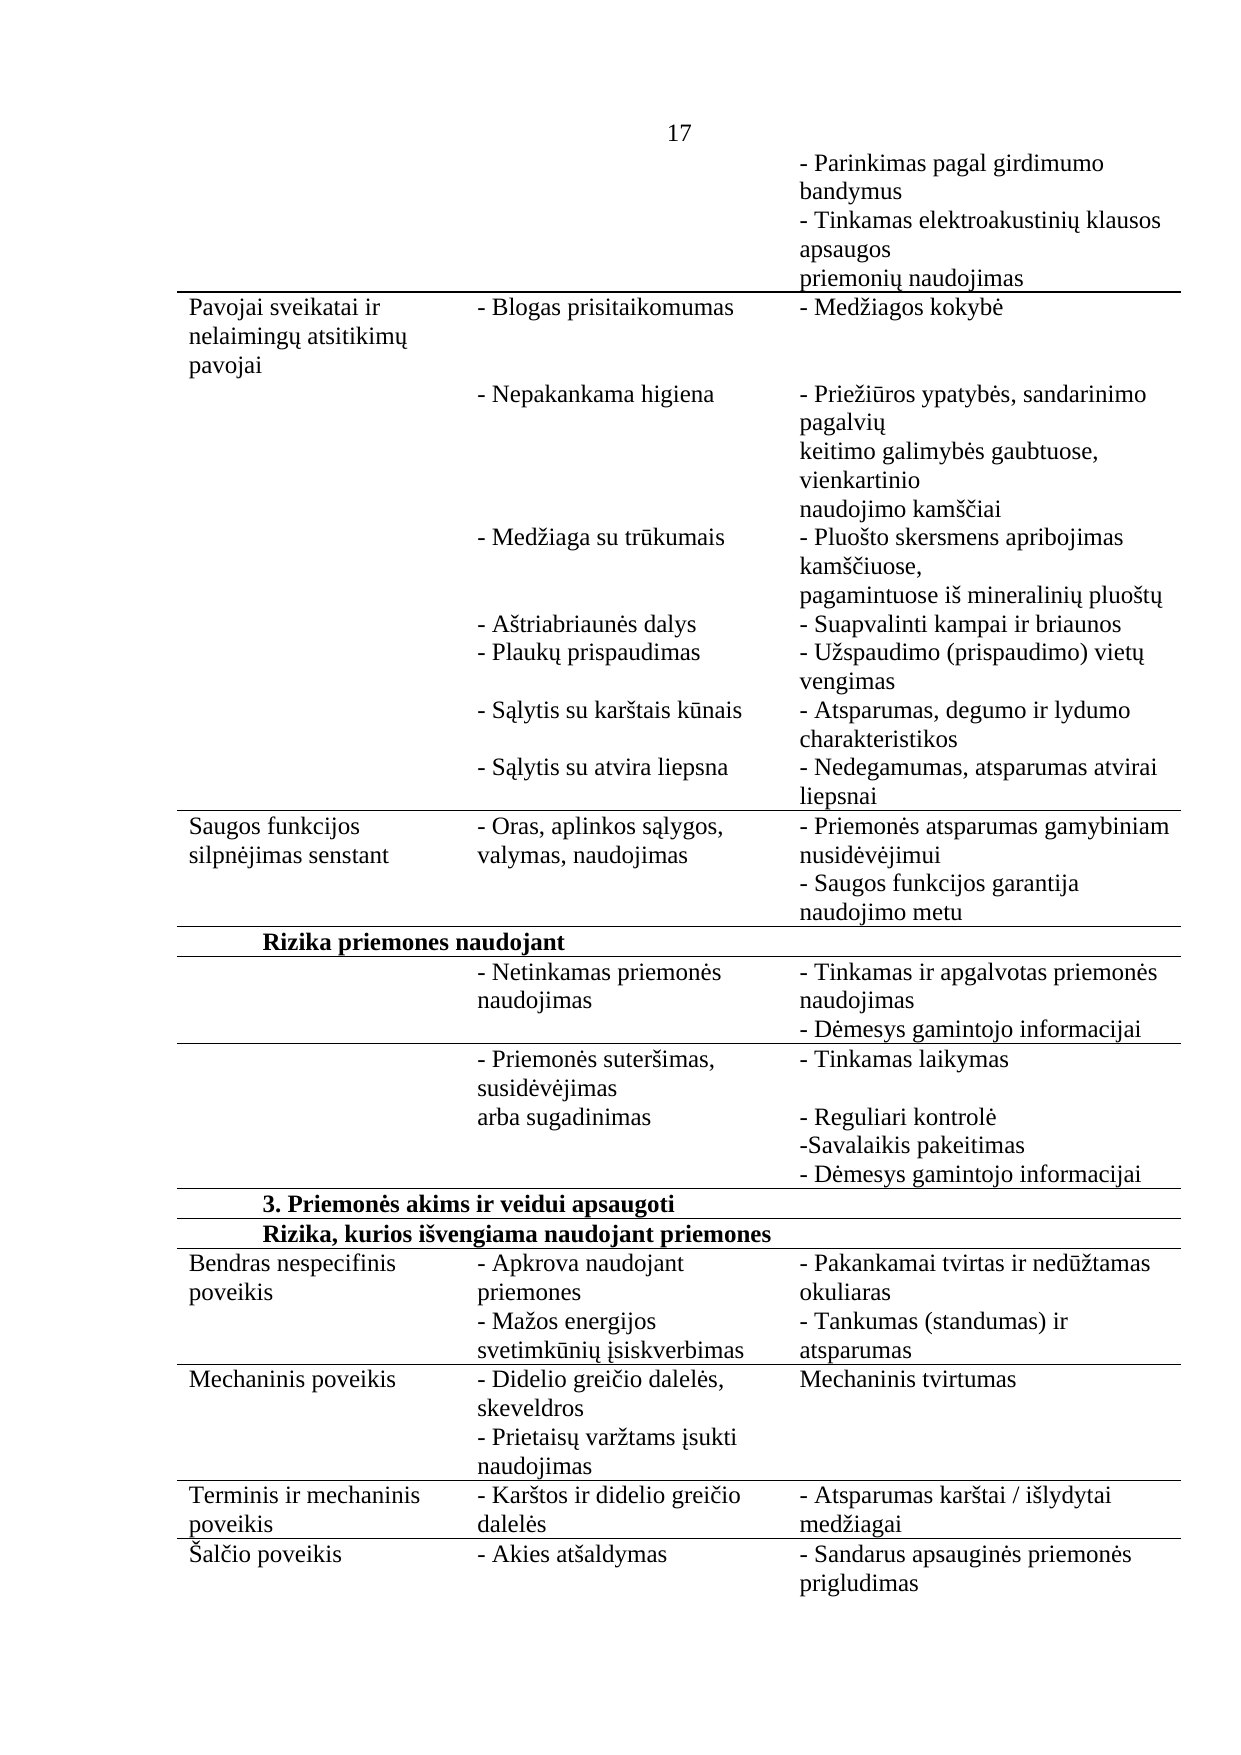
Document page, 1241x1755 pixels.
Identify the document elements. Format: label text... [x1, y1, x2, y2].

table_cell [466, 1159, 788, 1188]
table_cell - Suapvalinti kampai ir briaunos [788, 609, 1181, 637]
table_cell [177, 1014, 466, 1043]
table_cell [177, 869, 466, 926]
table_cell keitimo galimybės gaubtuose, vienkartinio [788, 436, 1181, 494]
table_cell - Tinkamas ir apgalvotas priemonės naudojimas [788, 957, 1181, 1014]
table_cell - Priemonės suteršimas, susidėvėjimas [466, 1044, 788, 1102]
table_cell [177, 523, 466, 580]
table_cell - Tinkamas laikymas [788, 1044, 1181, 1102]
table_cell - Nepakankama higiena [466, 379, 788, 436]
table_cell - Užspaudimo (prispaudimo) vietų vengimas [788, 638, 1181, 695]
table_cell [466, 1014, 788, 1043]
table_cell Šalčio poveikis [177, 1539, 466, 1597]
table_cell [177, 957, 466, 1014]
table_cell pagamintuose iš mineralinių pluoštų [788, 580, 1181, 609]
table_cell [177, 1130, 466, 1159]
table_cell - Saugos funkcijos garantija naudojimo metu [788, 869, 1181, 926]
table_cell - Tinkamas elektroakustinių klausos apsaugos [788, 205, 1181, 263]
table_cell [466, 436, 788, 494]
table_cell - Didelio greičio dalelės, skeveldros [466, 1365, 788, 1422]
table_cell - Sąlytis su karštais kūnais [466, 695, 788, 752]
table_cell - Dėmesys gamintojo informacijai [788, 1159, 1181, 1188]
table_cell [177, 1044, 466, 1102]
table_cell - Akies atšaldymas [466, 1539, 788, 1597]
table_cell [466, 1130, 788, 1159]
table_cell Mechaninis poveikis [177, 1365, 466, 1422]
table_cell priemonių naudojimas [788, 263, 1181, 291]
table_cell [177, 695, 466, 752]
table_cell [177, 494, 466, 522]
table_cell - Nedegamumas, atsparumas atvirai liepsnai [788, 753, 1181, 810]
table_cell Rizika priemones naudojant [177, 927, 1181, 956]
table_cell [177, 753, 466, 810]
table_cell - Dėmesys gamintojo informacijai [788, 1014, 1181, 1043]
table_cell - Karštos ir didelio greičio dalelės [466, 1481, 788, 1538]
table_cell [177, 379, 466, 436]
table_cell - Sąlytis su atvira liepsna [466, 753, 788, 810]
table_cell [466, 869, 788, 926]
table_cell [466, 580, 788, 609]
table_cell Bendras nespecifinis poveikis [177, 1249, 466, 1306]
table_cell [177, 1102, 466, 1130]
table_cell - Tankumas (standumas) ir atsparumas [788, 1306, 1181, 1363]
table_cell [177, 148, 466, 205]
table_cell [466, 263, 788, 291]
table_cell - Mažos energijos svetimkūnių įsiskverbimas [466, 1306, 788, 1363]
table_cell - Blogas prisitaikomumas [466, 293, 788, 379]
table_cell -Savalaikis pakeitimas [788, 1130, 1181, 1159]
table_cell [466, 205, 788, 263]
table_cell [177, 580, 466, 609]
table_cell [177, 263, 466, 291]
table_cell Rizika, kurios išvengiama naudojant priemones [177, 1219, 1181, 1247]
table_cell - Oras, aplinkos sąlygos, valymas, naudojimas [466, 811, 788, 868]
table_cell [177, 609, 466, 637]
table_cell Pavojai sveikatai ir nelaimingų atsitikimų pavojai [177, 293, 466, 379]
table_cell [177, 1306, 466, 1363]
table_cell arba sugadinimas [466, 1102, 788, 1130]
table_cell 3. Priemonės akims ir veidui apsaugoti [177, 1189, 1181, 1218]
table_cell - Priežiūros ypatybės, sandarinimo pagalvių [788, 379, 1181, 436]
table_cell - Parinkimas pagal girdimumo bandymus [788, 148, 1181, 205]
table_cell - Atsparumas karštai / išlydytai medžiagai [788, 1481, 1181, 1538]
table_cell - Sandarus apsauginės priemonės prigludimas [788, 1539, 1181, 1597]
table_cell - Priemonės atsparumas gamybiniam nusidėvėjimui [788, 811, 1181, 868]
table_cell Terminis ir mechaninis poveikis [177, 1481, 466, 1538]
table_cell Saugos funkcijos silpnėjimas senstant [177, 811, 466, 868]
table_cell - Netinkamas priemonės naudojimas [466, 957, 788, 1014]
table_cell - Medžiagos kokybė [788, 293, 1181, 379]
table_cell Mechaninis tvirtumas [788, 1365, 1181, 1422]
table_cell - Medžiaga su trūkumais [466, 523, 788, 580]
table_cell [177, 436, 466, 494]
table_cell [177, 205, 466, 263]
table_cell - Pakankamai tvirtas ir nedūžtamas okuliaras [788, 1249, 1181, 1306]
table_cell - Prietaisų varžtams įsukti naudojimas [466, 1422, 788, 1479]
table_cell [177, 1159, 466, 1188]
table_cell [177, 1422, 466, 1479]
table_cell [466, 148, 788, 205]
table_cell - Reguliari kontrolė [788, 1102, 1181, 1130]
table_cell - Atsparumas, degumo ir lydumo charakteristikos [788, 695, 1181, 752]
table_cell - Plaukų prispaudimas [466, 638, 788, 695]
table_cell [466, 494, 788, 522]
table_cell - Apkrova naudojant priemones [466, 1249, 788, 1306]
table_cell - Pluošto skersmens apribojimas kamščiuose, [788, 523, 1181, 580]
table_cell naudojimo kamščiai [788, 494, 1181, 522]
table_cell [177, 638, 466, 695]
table_cell - Aštriabriaunės dalys [466, 609, 788, 637]
table_cell [788, 1422, 1181, 1479]
